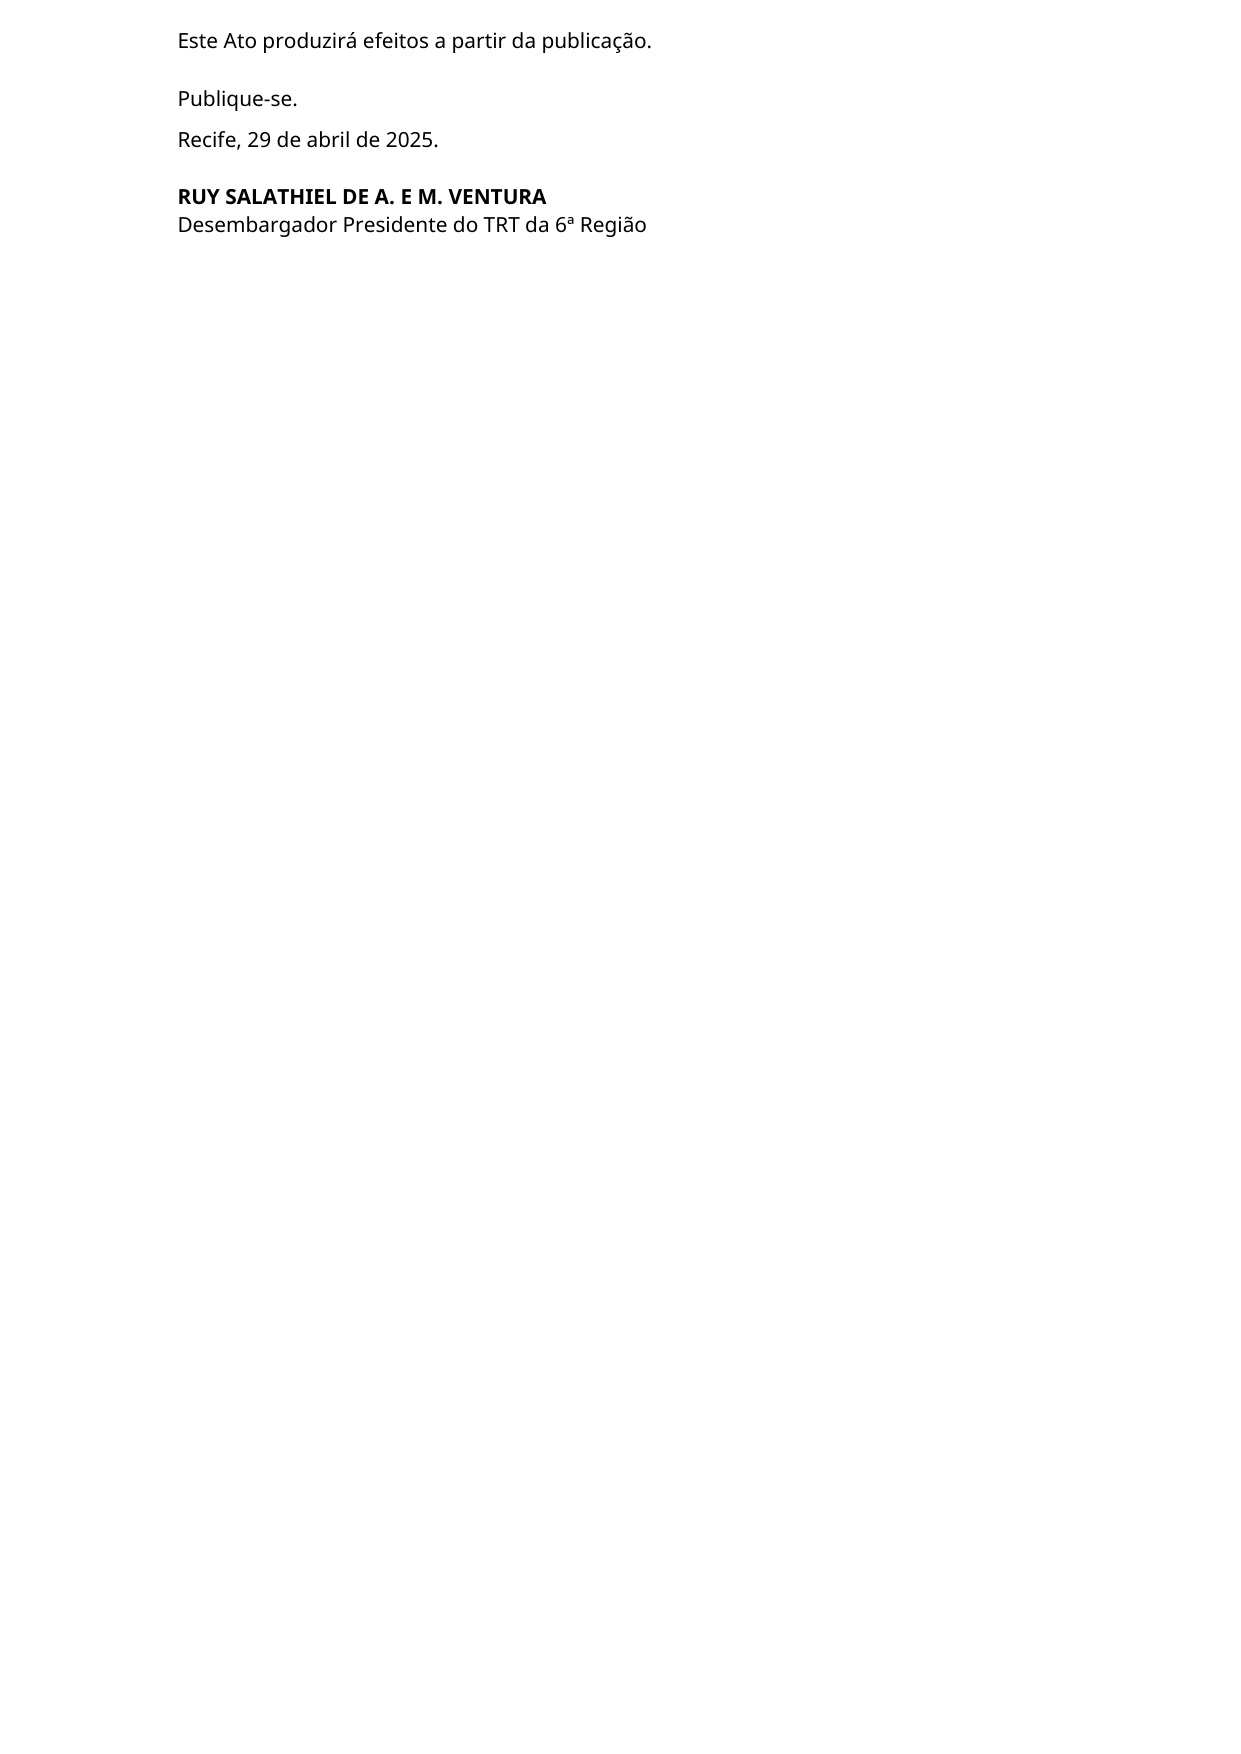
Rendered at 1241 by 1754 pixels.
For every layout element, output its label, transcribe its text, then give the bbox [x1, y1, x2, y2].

text Recife, 29 de abril de 2025. [177, 125, 1089, 153]
text RUY SALATHIEL DE A. E M. VENTURA [177, 182, 1104, 210]
text Este Ato produzirá efeitos a partir da publicação. [177, 27, 1104, 55]
text Desembargador Presidente do TRT da 6ª Região [177, 210, 1089, 239]
text Publique-se. [177, 84, 1104, 113]
